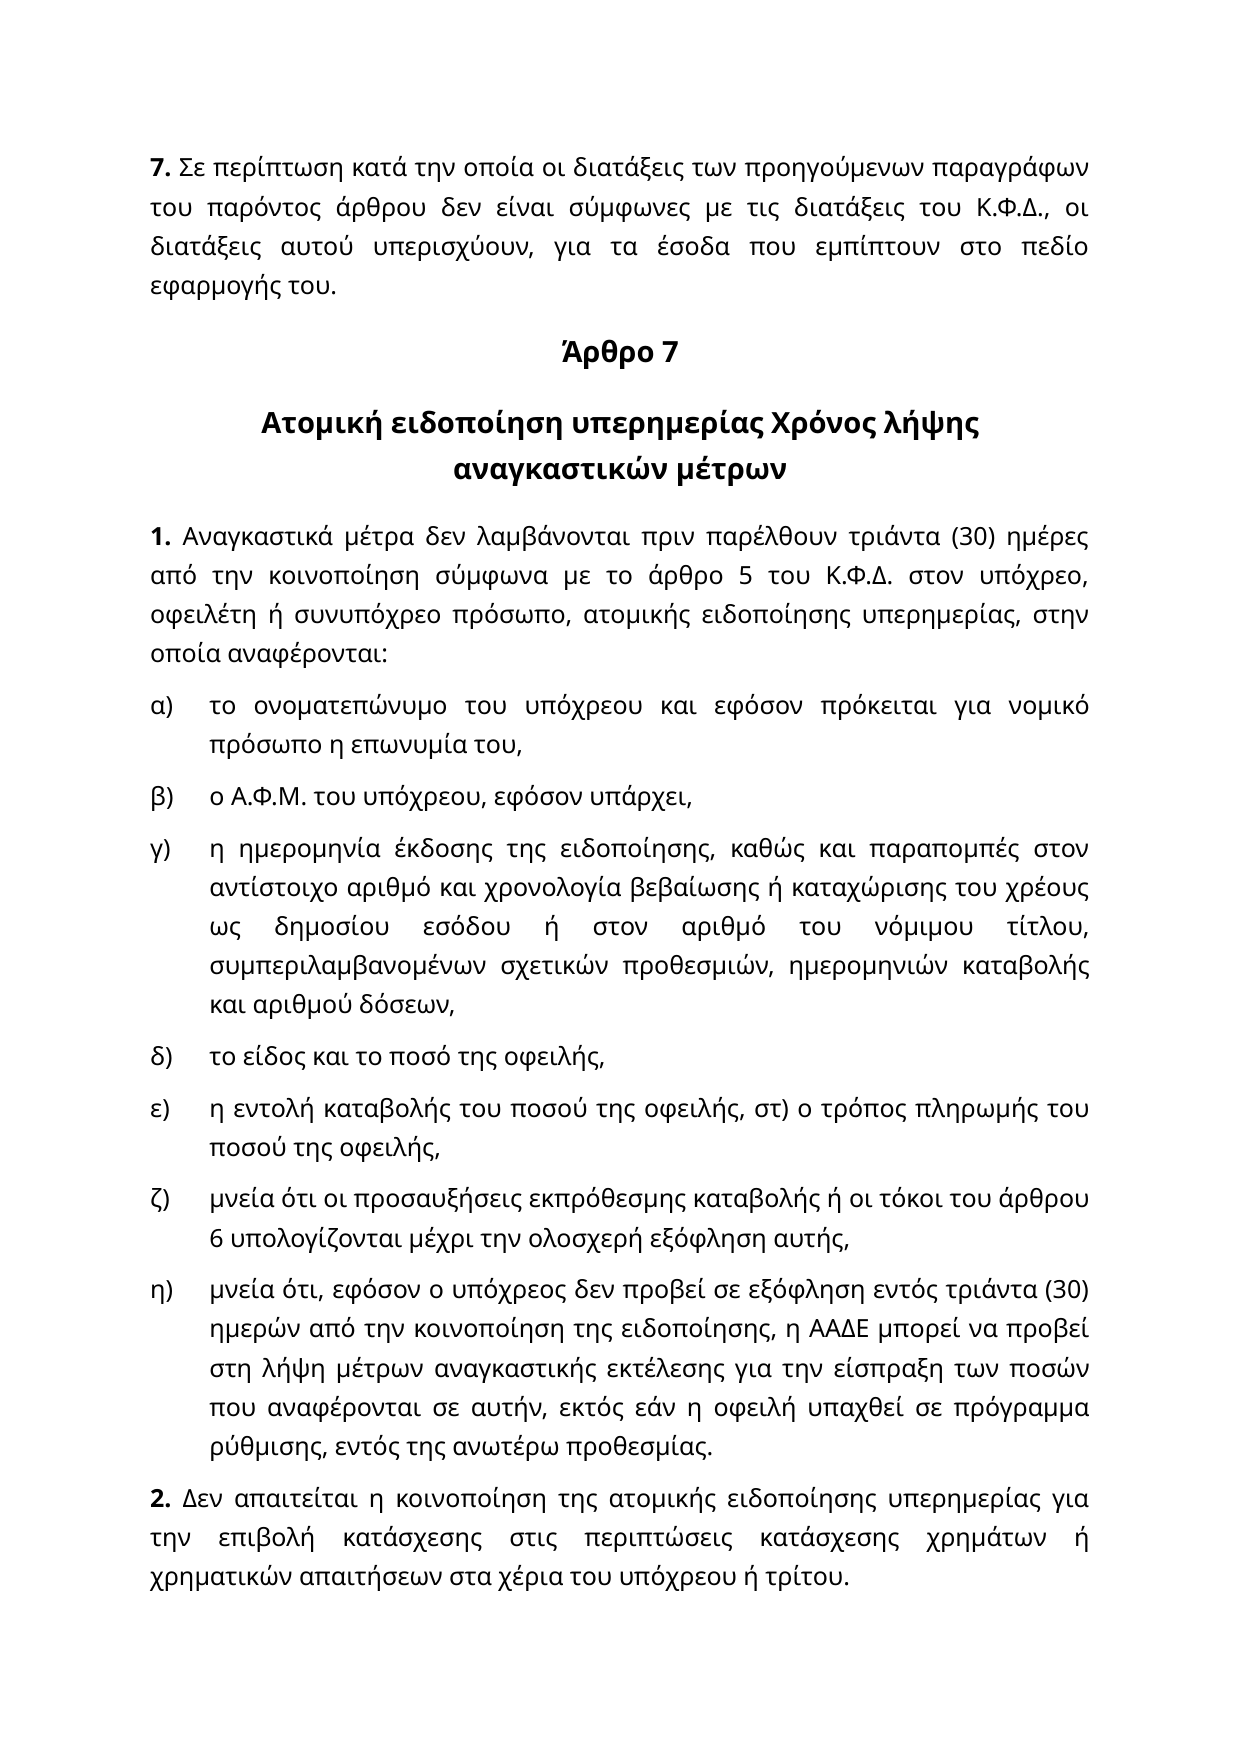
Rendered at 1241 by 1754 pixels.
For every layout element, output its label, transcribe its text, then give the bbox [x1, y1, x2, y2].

text 1. Αναγκαστικά μέτρα δεν λαμβάνονται πριν παρέλθουν τριάντα (30) ημέρες από την κοινοποίηση σύμφωνα με το άρθρο 5 του Κ.Φ.Δ. στον υπόχρεο, οφειλέτη ή συνυπόχρεο πρόσωπο, ατομικής ειδοποίησης υπερημερίας, στην οποία αναφέρονται: [150, 518, 1090, 670]
text 2. Δεν απαιτείται η κοινοποίηση της ατομικής ειδοποίησης υπερημερίας για την επιβολή κατάσχεσης στις περιπτώσεις κατάσχεσης χρημάτων ή χρηματικών απαιτήσεων στα χέρια του υπόχρεου ή τρίτου. [150, 1480, 1090, 1593]
list ζ) μνεία ότι οι προσαυξήσεις εκπρόθεσμης καταβολής ή οι τόκοι του άρθρου 6 υπολογίζονται μέχρι την ολοσχερή εξόφληση αυτής, [150, 1181, 1090, 1254]
list ε) η εντολή καταβολής του ποσού της οφειλής, στ) ο τρόπος πληρωμής του ποσού της οφειλής, [150, 1090, 1090, 1163]
text 7. Σε περίπτωση κατά την οποία οι διατάξεις των προηγούμενων παραγράφων του παρόντος άρθρου δεν είναι σύμφωνες με τις διατάξεις του Κ.Φ.Δ., οι διατάξεις αυτού υπερισχύουν, για τα έσοδα που εμπίπτουν στο πεδίο εφαρμογής του. [150, 150, 1090, 302]
list α) το ονοματεπώνυμο του υπόχρεου και εφόσον πρόκειται για νομικό πρόσωπο η επωνυμία του, [150, 688, 1090, 761]
list γ) η ημερομηνία έκδοσης της ειδοποίησης, καθώς και παραπομπές στον αντίστοιχο αριθμό και χρονολογία βεβαίωσης ή καταχώρισης του χρέους ως δημοσίου εσόδου ή στον αριθμό του νόμιμου τίτλου, συμπεριλαμβανομένων σχετικών προθεσμιών, ημερομηνιών καταβολής και αριθμού δόσεων, [150, 830, 1090, 1021]
subtitle Άρθρο 7 [150, 332, 1090, 371]
subtitle Ατομική ειδοποίηση υπερημερίας Χρόνος λήψης αναγκαστικών μέτρων [150, 402, 1090, 488]
list δ) το είδος και το ποσό της οφειλής, [150, 1038, 1090, 1073]
list β) ο Α.Φ.Μ. του υπόχρεου, εφόσον υπάρχει, [150, 778, 1090, 813]
list η) μνεία ότι, εφόσον ο υπόχρεος δεν προβεί σε εξόφληση εντός τριάντα (30) ημερών από την κοινοποίηση της ειδοποίησης, η ΑΑΔΕ μπορεί να προβεί στη λήψη μέτρων αναγκαστικής εκτέλεσης για την είσπραξη των ποσών που αναφέρονται σε αυτήν, εκτός εάν η οφειλή υπαχθεί σε πρόγραμμα ρύθμισης, εντός της ανωτέρω προθεσμίας. [150, 1272, 1090, 1463]
